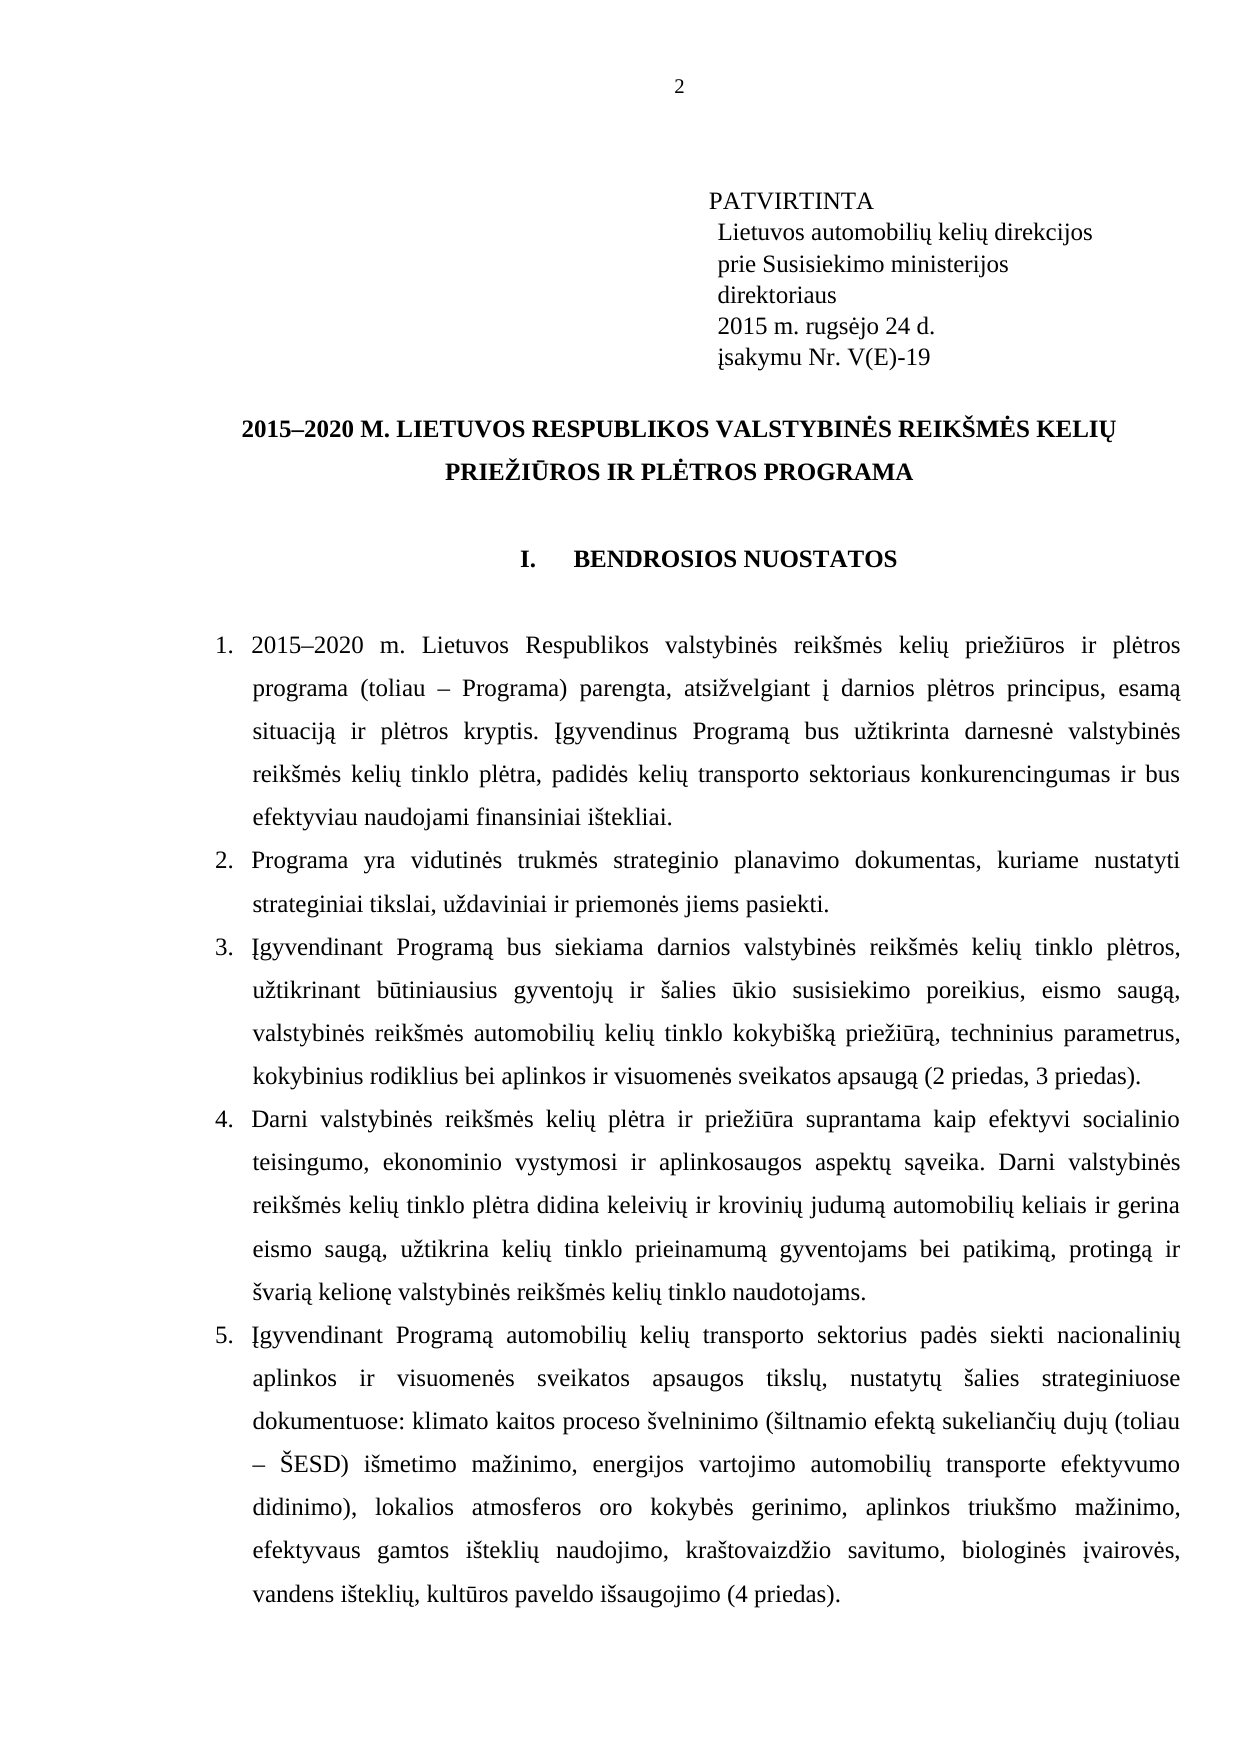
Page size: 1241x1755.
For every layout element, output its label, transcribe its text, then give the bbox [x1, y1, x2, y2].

text prie Susisiekimo ministerijos [582, 246, 1181, 277]
text 2015–2020 M. LIETUVOS RESPUBLIKOS VALSTYBINĖS REIKŠMĖS KELIŲ PRIEŽIŪROS IR PLĖTROS PROGRAMA [177, 414, 1181, 486]
text 3. Įgyvendinant Programą bus siekiama darnios valstybinės reikšmės kelių tinklo plėtros, užtikrinant būtiniausius gyventojų ir šalies ūkio susisiekimo poreikius, eismo saugą, valstybinės reikšmės automobilių kelių tinklo kokybišką priežiūrą, techninius parametrus, kokybinius rodiklius bei aplinkos ir visuomenės sveikatos apsaugą (2 priedas, 3 priedas). [215, 932, 1181, 1090]
text direktoriaus [582, 277, 1181, 309]
text 4. Darni valstybinės reikšmės kelių plėtra ir priežiūra suprantama kaip efektyvi socialinio teisingumo, ekonominio vystymosi ir aplinkosaugos aspektų sąveika. Darni valstybinės reikšmės kelių tinklo plėtra didina keleivių ir krovinių judumą automobilių keliais ir gerina eismo saugą, užtikrina kelių tinklo prieinamumą gyventojams bei patikimą, protingą ir švarią kelionę valstybinės reikšmės kelių tinklo naudotojams. [215, 1104, 1181, 1306]
text 2. Programa yra vidutinės trukmės strateginio planavimo dokumentas, kuriame nustatyti strateginiai tikslai, uždaviniai ir priemonės jiems pasiekti. [215, 846, 1181, 917]
text Lietuvos automobilių kelių direkcijos [582, 215, 1181, 246]
text I. BENDROSIOS NUOSTATOS [236, 544, 1181, 572]
text 2015 m. rugsėjo 24 d. [582, 309, 1181, 340]
text įsakymu Nr. V(E)-19 [582, 340, 1181, 371]
text PATVIRTINTA [177, 184, 1181, 215]
text 5. Įgyvendinant Programą automobilių kelių transporto sektorius padės siekti nacionalinių aplinkos ir visuomenės sveikatos apsaugos tikslų, nustatytų šalies strateginiuose dokumentuose: klimato kaitos proceso švelninimo (šiltnamio efektą sukeliančių dujų (toliau – ŠESD) išmetimo mažinimo, energijos vartojimo automobilių transporte efektyvumo didinimo), lokalios atmosferos oro kokybės gerinimo, aplinkos triukšmo mažinimo, efektyvaus gamtos išteklių naudojimo, kraštovaizdžio savitumo, biologinės įvairovės, vandens išteklių, kultūros paveldo išsaugojimo (4 priedas). [215, 1320, 1181, 1607]
text 1. 2015–2020 m. Lietuvos Respublikos valstybinės reikšmės kelių priežiūros ir plėtros programa (toliau – Programa) parengta, atsižvelgiant į darnios plėtros principus, esamą situaciją ir plėtros kryptis. Įgyvendinus Programą bus užtikrinta darnesnė valstybinės reikšmės kelių tinklo plėtra, padidės kelių transporto sektoriaus konkurencingumas ir bus efektyviau naudojami finansiniai ištekliai. [215, 630, 1181, 831]
